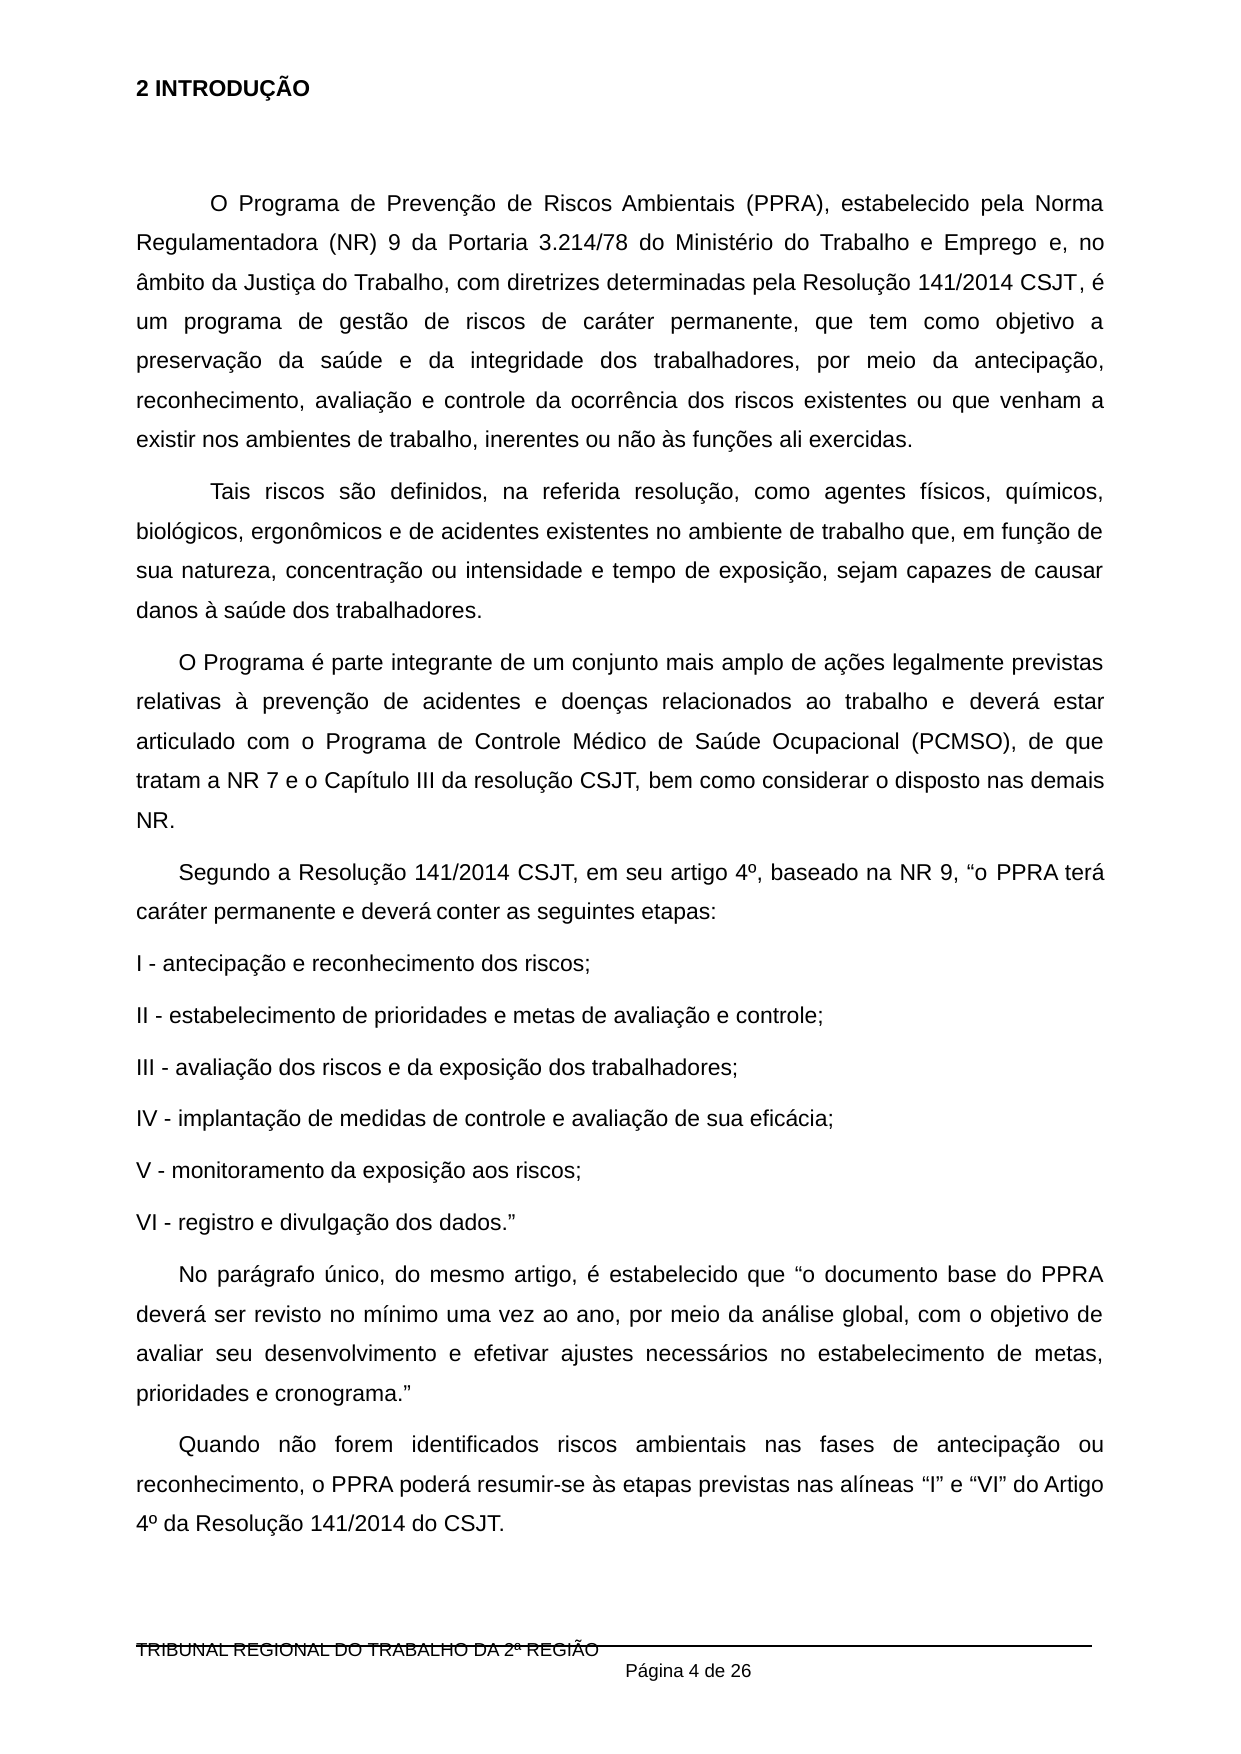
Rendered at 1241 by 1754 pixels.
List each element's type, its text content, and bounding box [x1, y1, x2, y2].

text II - estabelecimento de prioridades e metas de avaliação e controle; [136, 1002, 1104, 1028]
text No parágrafo único, do mesmo artigo, é estabelecido que “o documento base do PPRA deverá ser revisto no mínimo uma vez ao ano, por meio da análise global, com o objetivo de avaliar seu desenvolvimento e efetivar ajustes necessários no estabelecimento de metas, prioridades e cronograma.” [136, 1261, 1104, 1406]
text 2 INTRODUÇÃO [136, 75, 1104, 101]
text IV - implantação de medidas de controle e avaliação de sua eficácia; [136, 1105, 1104, 1132]
text V - monitoramento da exposição aos riscos; [136, 1157, 1104, 1184]
text III - avaliação dos riscos e da exposição dos trabalhadores; [136, 1053, 1104, 1080]
text I - antecipação e reconhecimento dos riscos; [136, 950, 1104, 976]
text Tais riscos são definidos, na referida resolução, como agentes físicos, químicos, biológicos, ergonômicos e de acidentes existentes no ambiente de trabalho que, em função de sua natureza, concentração ou intensidade e tempo de exposição, sejam capazes de causar danos à saúde dos trabalhadores. [136, 478, 1104, 623]
text Segundo a Resolução 141/2014 CSJT, em seu artigo 4º, baseado na NR 9, “o PPRA terá caráter permanente e deverá conter as seguintes etapas: [136, 858, 1104, 924]
text Quando não forem identificados riscos ambientais nas fases de antecipação ou reconhecimento, o PPRA poderá resumir-se às etapas previstas nas alíneas “I” e “VI” do Artigo 4º da Resolução 141/2014 do CSJT. [136, 1431, 1104, 1537]
text VI - registro e divulgação dos dados.” [136, 1209, 1104, 1236]
text O Programa de Prevenção de Riscos Ambientais (PPRA), estabelecido pela Norma Regulamentadora (NR) 9 da Portaria 3.214/78 do Ministério do Trabalho e Emprego e, no âmbito da Justiça do Trabalho, com diretrizes determinadas pela Resolução 141/2014 CSJT, é um programa de gestão de riscos de caráter permanente, que tem como objetivo a preservação da saúde e da integridade dos trabalhadores, por meio da antecipação, reconhecimento, avaliação e controle da ocorrência dos riscos existentes ou que venham a existir nos ambientes de trabalho, inerentes ou não às funções ali exercidas. [136, 189, 1104, 453]
text O Programa é parte integrante de um conjunto mais amplo de ações legalmente previstas relativas à prevenção de acidentes e doenças relacionados ao trabalho e deverá estar articulado com o Programa de Controle Médico de Saúde Ocupacional (PCMSO), de que tratam a NR 7 e o Capítulo III da resolução CSJT, bem como considerar o disposto nas demais NR. [136, 649, 1104, 833]
